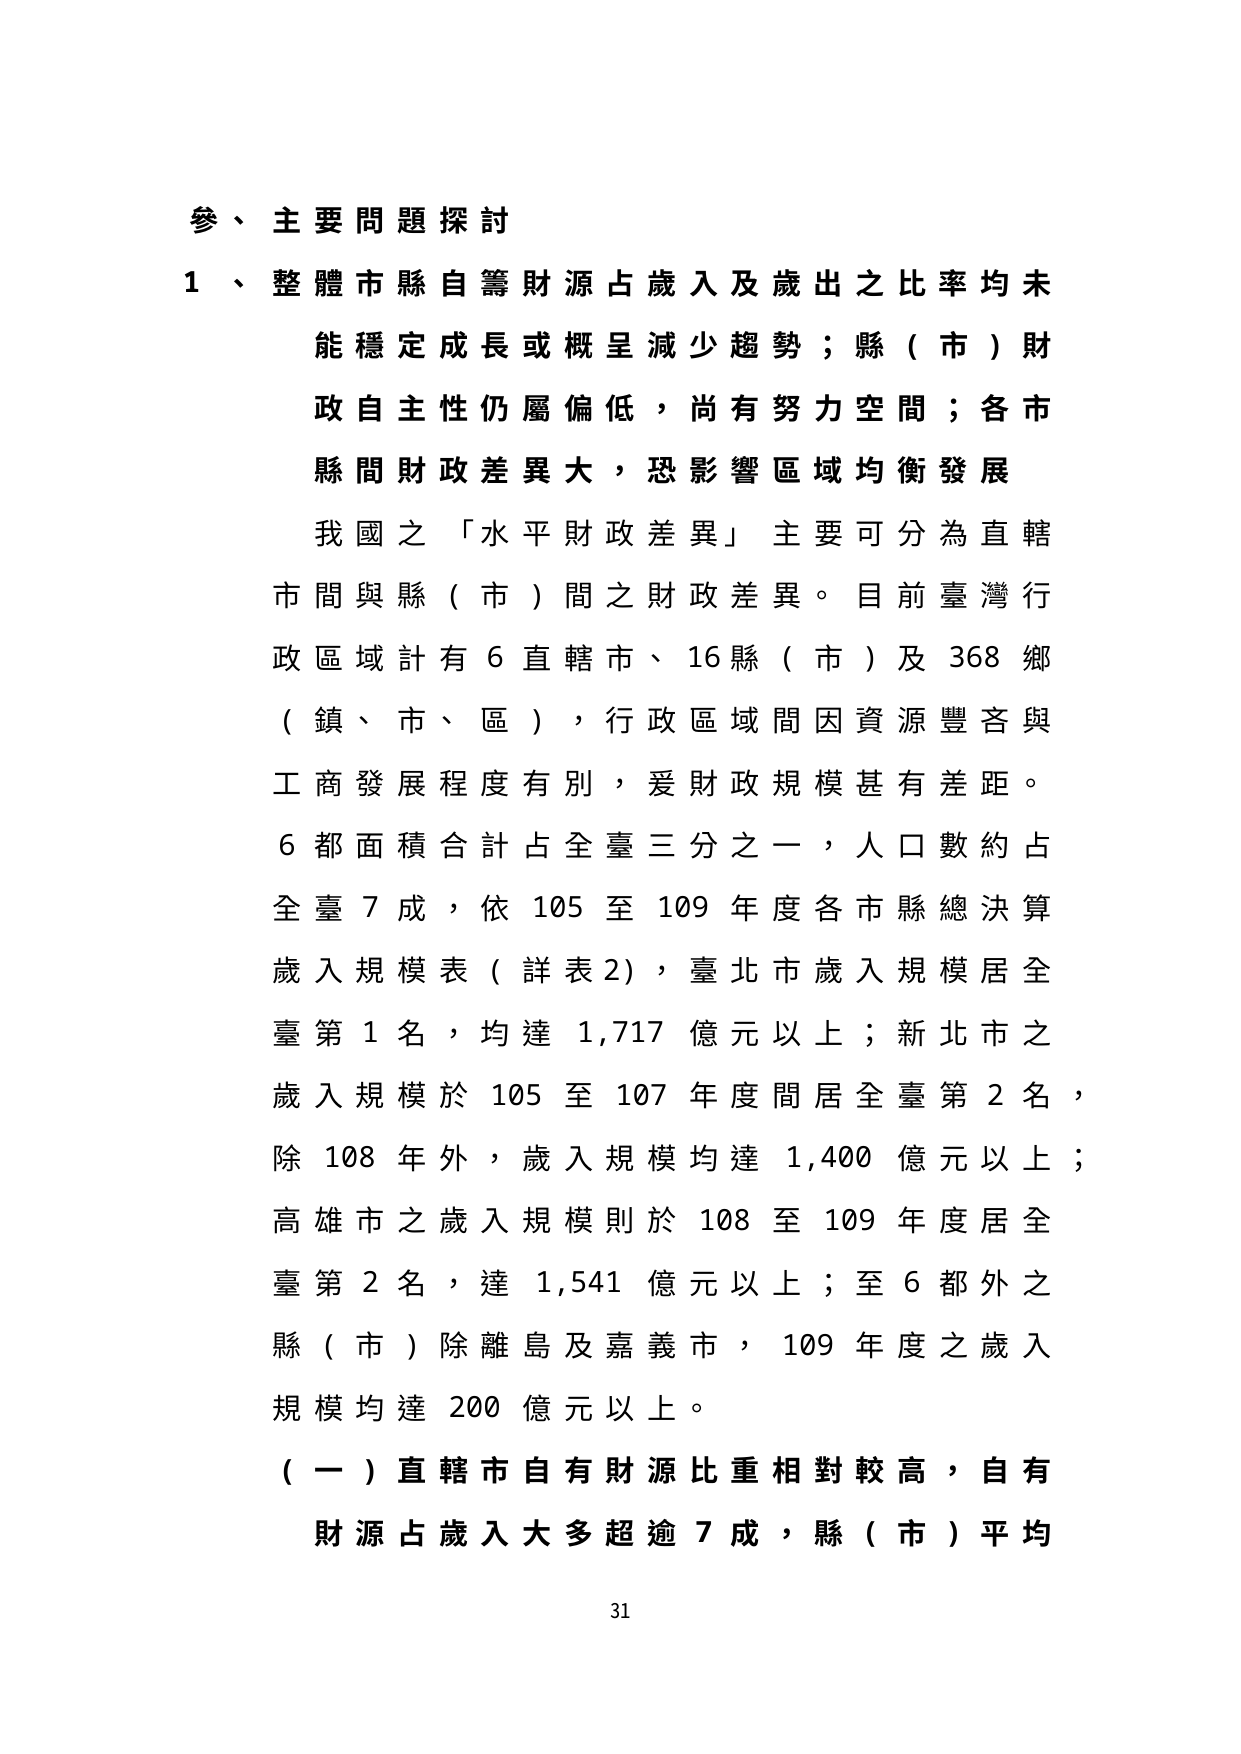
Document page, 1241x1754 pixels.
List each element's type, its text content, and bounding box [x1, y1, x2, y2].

text (一)直轄市自有財源比重相對較高，自有財源占歲入大多超逾7成，縣(市)平均 [242, 1427, 1058, 1552]
text 我國之「水平財政差異」主要可分為直轄市間與縣(市)間之財政差異。目前臺灣行政區域計有6直轄市、16縣(市)及368鄉(鎮、市、區)，行政區域間因資源豐吝與工商發展程度有別，爰財政規模甚有差距。6都面積合計占全臺三分之一，人口數約占全臺7成，依105至109年度各市縣總決算歲入規模表(詳表2)，臺北市歲入規模居全臺第1名，均達1,717億元以上；新北市之歲入規模於105至107年度間居全臺第2名，除108年外，歲入規模均達1,400億元以上；高雄市之歲入規模則於108至109年度居全臺第2名，達1,541億元以上；至6都外之縣(市)除離島及嘉義市，109年度之歲入規模均達200億元以上。 [242, 490, 1058, 1427]
list 整體市縣自籌財源占歲入及歲出之比率均未能穩定成長或概呈減少趨勢；縣(市)財政自主性仍屬偏低，尚有努力空間；各市縣間財政差異大，恐影響區域均衡發展 [183, 240, 1058, 490]
text 參、主要問題探討 [183, 177, 1058, 240]
